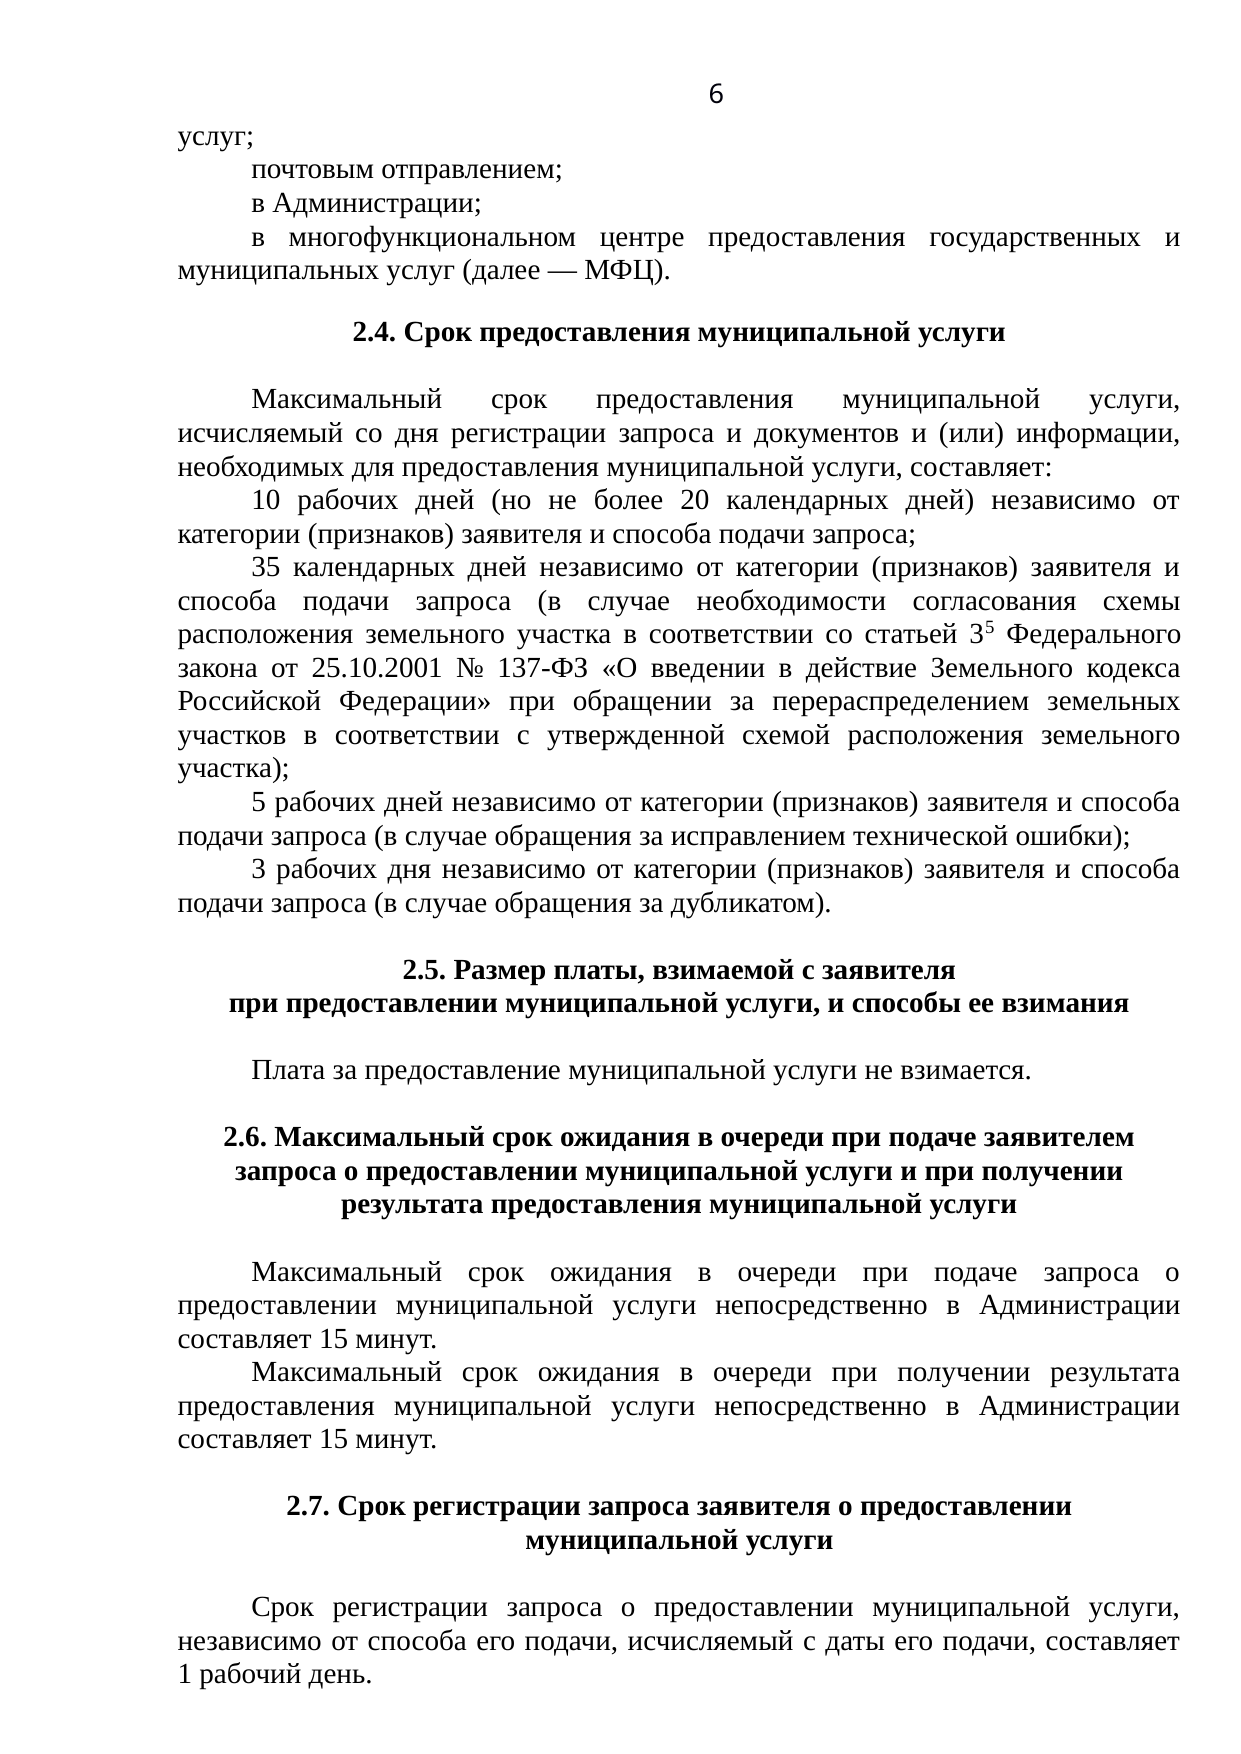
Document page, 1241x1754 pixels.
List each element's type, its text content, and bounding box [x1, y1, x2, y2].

text 2.5. Размер платы, взимаемой с заявителя [177, 952, 1181, 985]
text услуг; [177, 118, 1181, 152]
text 2.6. Максимальный срок ожидания в очереди при подаче заявителем запроса о предоставлении муниципальной услуги и при получении результата предоставления муниципальной услуги [177, 1119, 1181, 1220]
text Плата за предоставление муниципальной услуги не взимается. [177, 1052, 1181, 1086]
text 2.4. Срок предоставления муниципальной услуги [177, 314, 1181, 348]
text 3 рабочих дня независимо от категории (признаков) заявителя и способа подачи запроса (в случае обращения за дубликатом). [177, 851, 1181, 918]
text 5 рабочих дней независимо от категории (признаков) заявителя и способа подачи запроса (в случае обращения за исправлением технической ошибки); [177, 784, 1181, 851]
text Срок регистрации запроса о предоставлении муниципальной услуги, независимо от способа его подачи, исчисляемый с даты его подачи, составляет 1 рабочий день. [177, 1589, 1181, 1690]
text при предоставлении муниципальной услуги, и способы ее взимания [177, 985, 1181, 1019]
text в многофункциональном центре предоставления государственных и муниципальных услуг (далее — МФЦ). [177, 219, 1181, 286]
text в Администрации; [177, 185, 1181, 219]
text 10 рабочих дней (но не более 20 календарных дней) независимо от категории (признаков) заявителя и способа подачи запроса; [177, 482, 1181, 549]
text Максимальный срок предоставления муниципальной услуги, исчисляемый со дня регистрации запроса и документов и (или) информации, необходимых для предоставления муниципальной услуги, составляет: [177, 382, 1181, 482]
text 2.7. Срок регистрации запроса заявителя о предоставлении муниципальной услуги [177, 1488, 1181, 1556]
text почтовым отправлением; [177, 152, 1181, 185]
text Максимальный срок ожидания в очереди при получении результата предоставления муниципальной услуги непосредственно в Администрации составляет 15 минут. [177, 1354, 1181, 1455]
text Максимальный срок ожидания в очереди при подаче запроса о предоставлении муниципальной услуги непосредственно в Администрации составляет 15 минут. [177, 1254, 1181, 1354]
text 35 календарных дней независимо от категории (признаков) заявителя и способа подачи запроса (в случае необходимости согласования схемы расположения земельного участка в соответствии со статьей 35 Федерального закона от 25.10.2001 № 137-ФЗ «О введении в действие Земельного кодекса Российской Федерации» при обращении за перераспределением земельных участков в соответствии с утвержденной схемой расположения земельного участка); [177, 549, 1181, 784]
